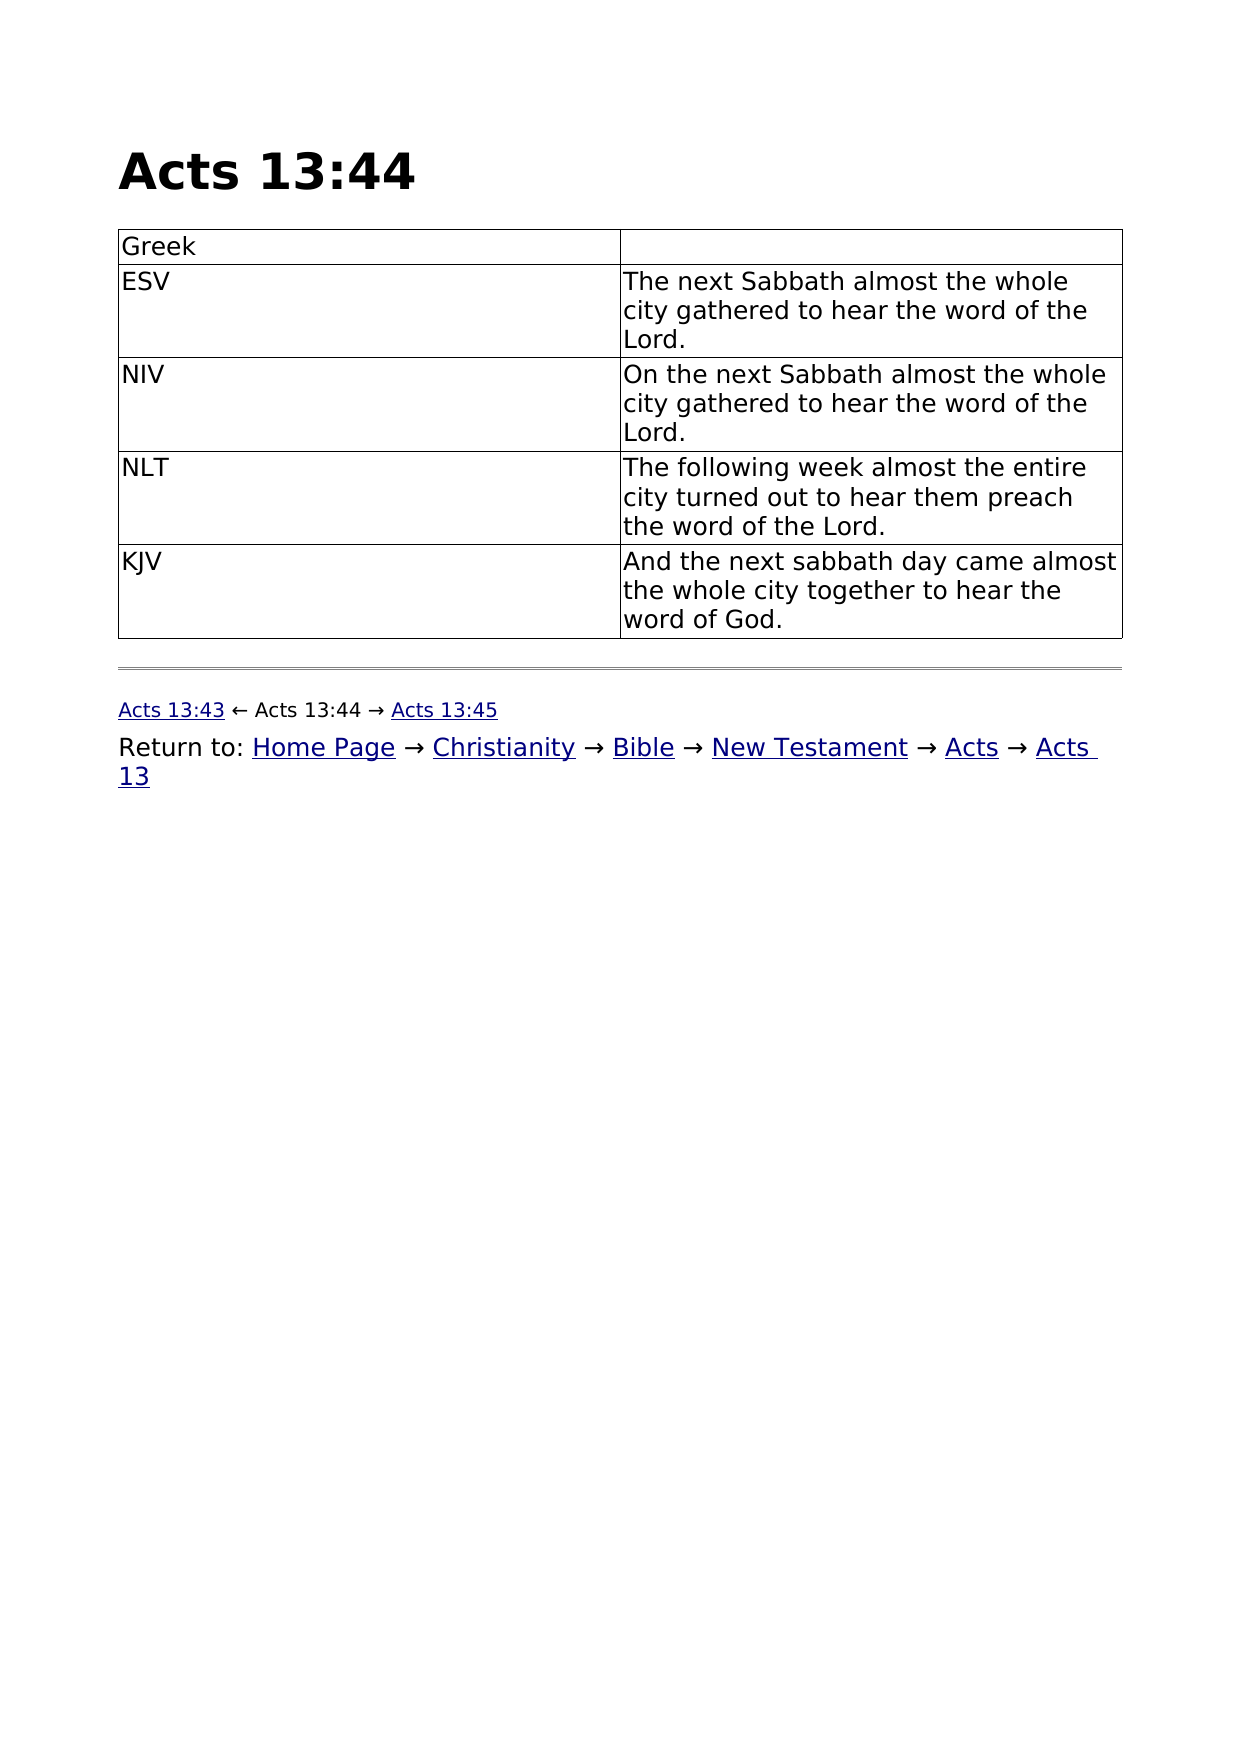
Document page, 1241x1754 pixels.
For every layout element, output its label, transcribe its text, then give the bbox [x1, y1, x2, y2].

table_cell NLT [119, 452, 620, 544]
text Acts 13:43 ← Acts 13:44 → Acts 13:45 [118, 699, 1122, 733]
table_cell The following week almost the entire city turned out to hear them preach the word of the Lord. [621, 452, 1122, 544]
table_cell And the next sabbath day came almost the whole city together to hear the word of God. [621, 545, 1122, 637]
subtitle Acts 13:44 [118, 143, 1122, 201]
table_cell KJV [119, 545, 620, 637]
table_cell On the next Sabbath almost the whole city gathered to hear the word of the Lord. [621, 358, 1122, 451]
table_header [621, 230, 1122, 264]
table_cell NIV [119, 358, 620, 451]
table_cell The next Sabbath almost the whole city gathered to hear the word of the Lord. [621, 265, 1122, 357]
text Return to: Home Page → Christianity → Bible → New Testament → Acts → Acts 13 [118, 733, 1122, 791]
table_header Greek [119, 230, 620, 264]
table_cell ESV [119, 265, 620, 357]
